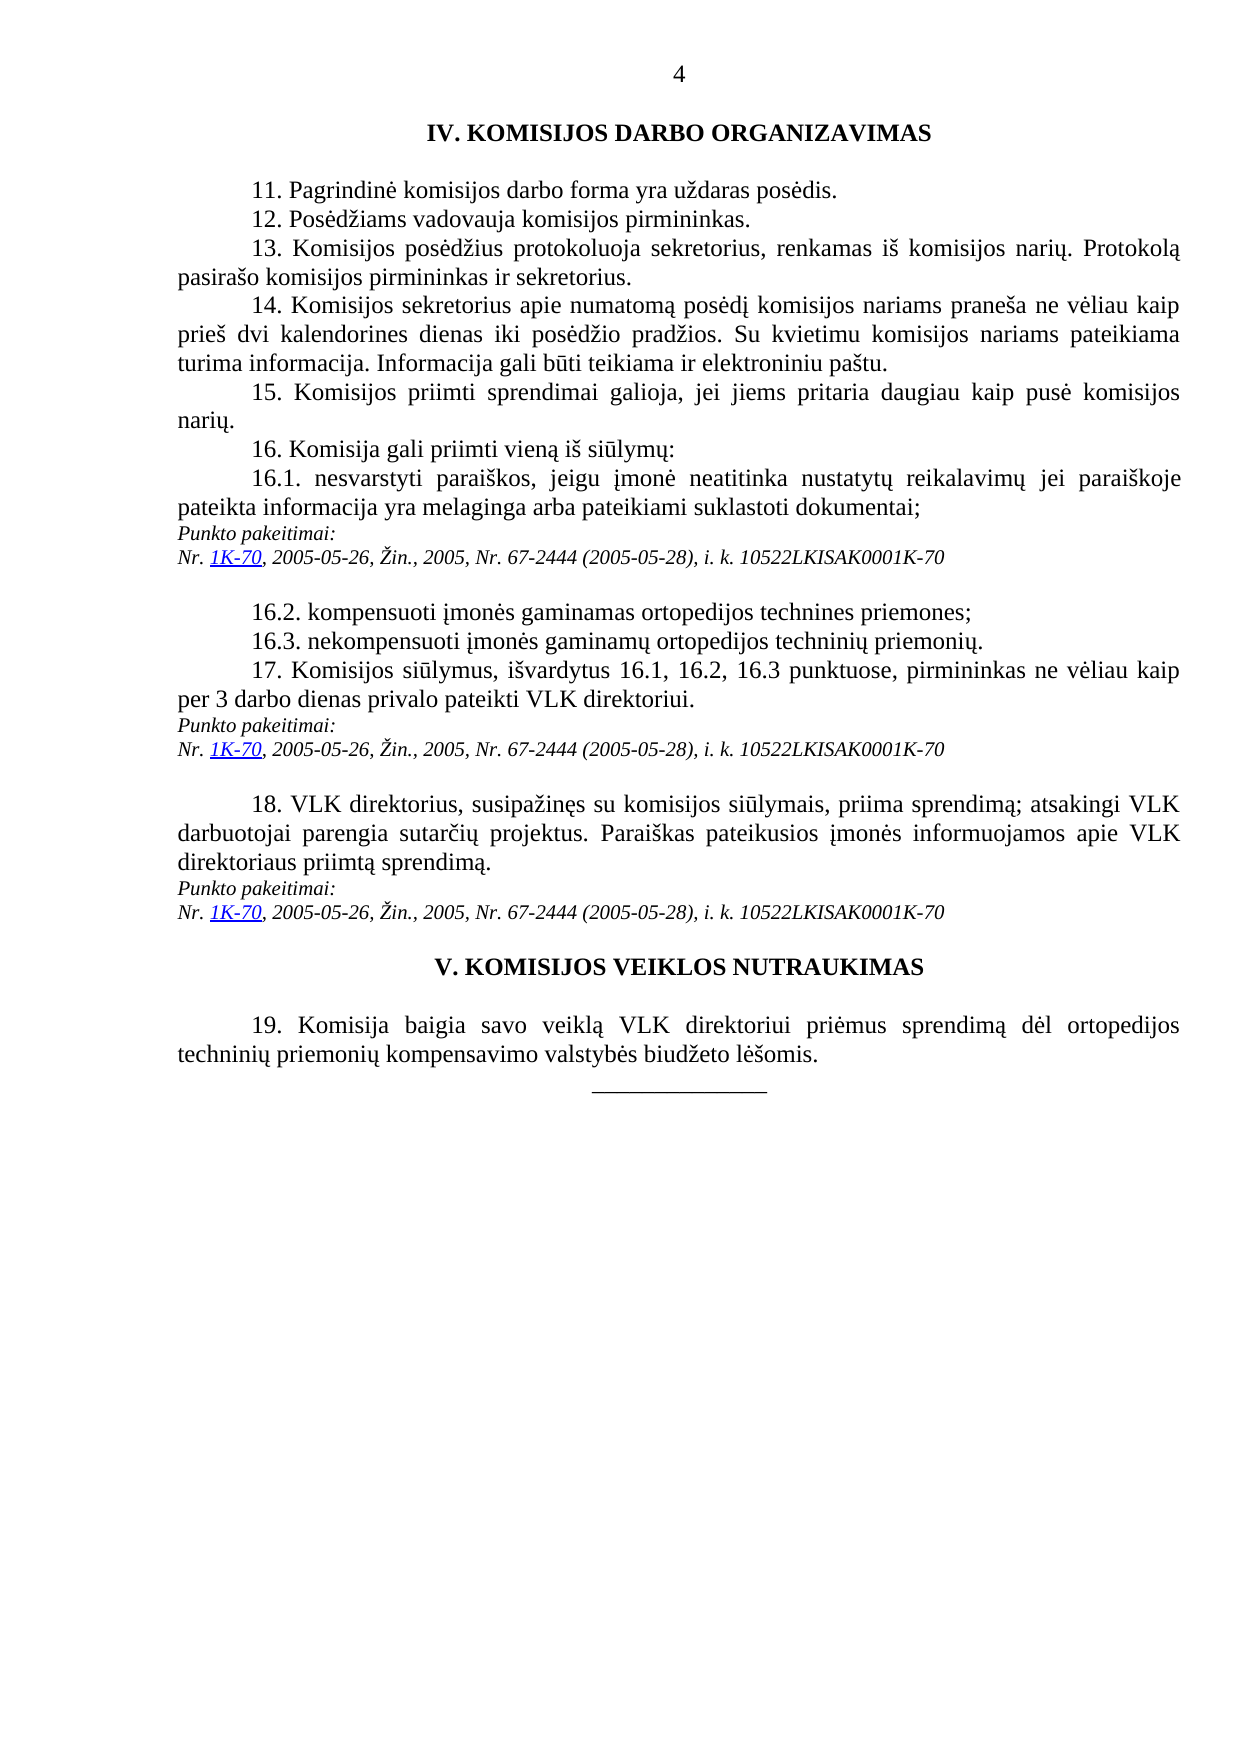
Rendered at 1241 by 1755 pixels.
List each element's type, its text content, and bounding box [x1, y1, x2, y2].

text Punkto pakeitimai: [177, 521, 1181, 545]
text Nr. 1K-70, 2005-05-26, Žin., 2005, Nr. 67-2444 (2005-05-28), i. k. 10522LKISAK0001K-70 [177, 737, 1181, 761]
text Nr. 1K-70, 2005-05-26, Žin., 2005, Nr. 67-2444 (2005-05-28), i. k. 10522LKISAK0001K-70 [177, 545, 1181, 569]
text 16.1. nesvarstyti paraiškos, jeigu įmonė neatitinka nustatytų reikalavimų jei paraiškoje pateikta informacija yra melaginga arba pateikiami suklastoti dokumentai; [177, 463, 1181, 521]
text 18. VLK direktorius, susipažinęs su komisijos siūlymais, priima sprendimą; atsakingi VLK darbuotojai parengia sutarčių projektus. Paraiškas pateikusios įmonės informuojamos apie VLK direktoriaus priimtą sprendimą. [177, 789, 1181, 876]
text Punkto pakeitimai: [177, 712, 1181, 737]
text 11. Pagrindinė komisijos darbo forma yra uždaras posėdis. [177, 176, 1181, 204]
text 19. Komisija baigia savo veiklą VLK direktoriui priėmus sprendimą dėl ortopedijos techninių priemonių kompensavimo valstybės biudžeto lėšomis. [177, 1010, 1181, 1067]
text 17. Komisijos siūlymus, išvardytus 16.1, 16.2, 16.3 punktuose, pirmininkas ne vėliau kaip per 3 darbo dienas privalo pateikti VLK direktoriui. [177, 655, 1181, 712]
text 16.2. kompensuoti įmonės gaminamas ortopedijos technines priemones; [177, 597, 1181, 626]
text 16.3. nekompensuoti įmonės gaminamų ortopedijos techninių priemonių. [177, 626, 1181, 655]
text 12. Posėdžiams vadovauja komisijos pirmininkas. [177, 204, 1181, 233]
text 15. Komisijos priimti sprendimai galioja, jei jiems pritaria daugiau kaip pusė komisijos narių. [177, 377, 1181, 434]
text 14. Komisijos sekretorius apie numatomą posėdį komisijos nariams praneša ne vėliau kaip prieš dvi kalendorines dienas iki posėdžio pradžios. Su kvietimu komisijos nariams pateikiama turima informacija. Informacija gali būti teikiama ir elektroniniu paštu. [177, 291, 1181, 377]
text 16. Komisija gali priimti vieną iš siūlymų: [177, 434, 1181, 463]
text Nr. 1K-70, 2005-05-26, Žin., 2005, Nr. 67-2444 (2005-05-28), i. k. 10522LKISAK0001K-70 [177, 900, 1181, 924]
text IV. KOMISIJOS DARBO ORGANIZAVIMAS [177, 118, 1181, 147]
text ______________ [177, 1067, 1181, 1096]
text 13. Komisijos posėdžius protokoluoja sekretorius, renkamas iš komisijos narių. Protokolą pasirašo komisijos pirmininkas ir sekretorius. [177, 233, 1181, 291]
text Punkto pakeitimai: [177, 876, 1181, 900]
text V. KOMISIJOS VEIKLOS NUTRAUKIMAS [177, 952, 1181, 981]
